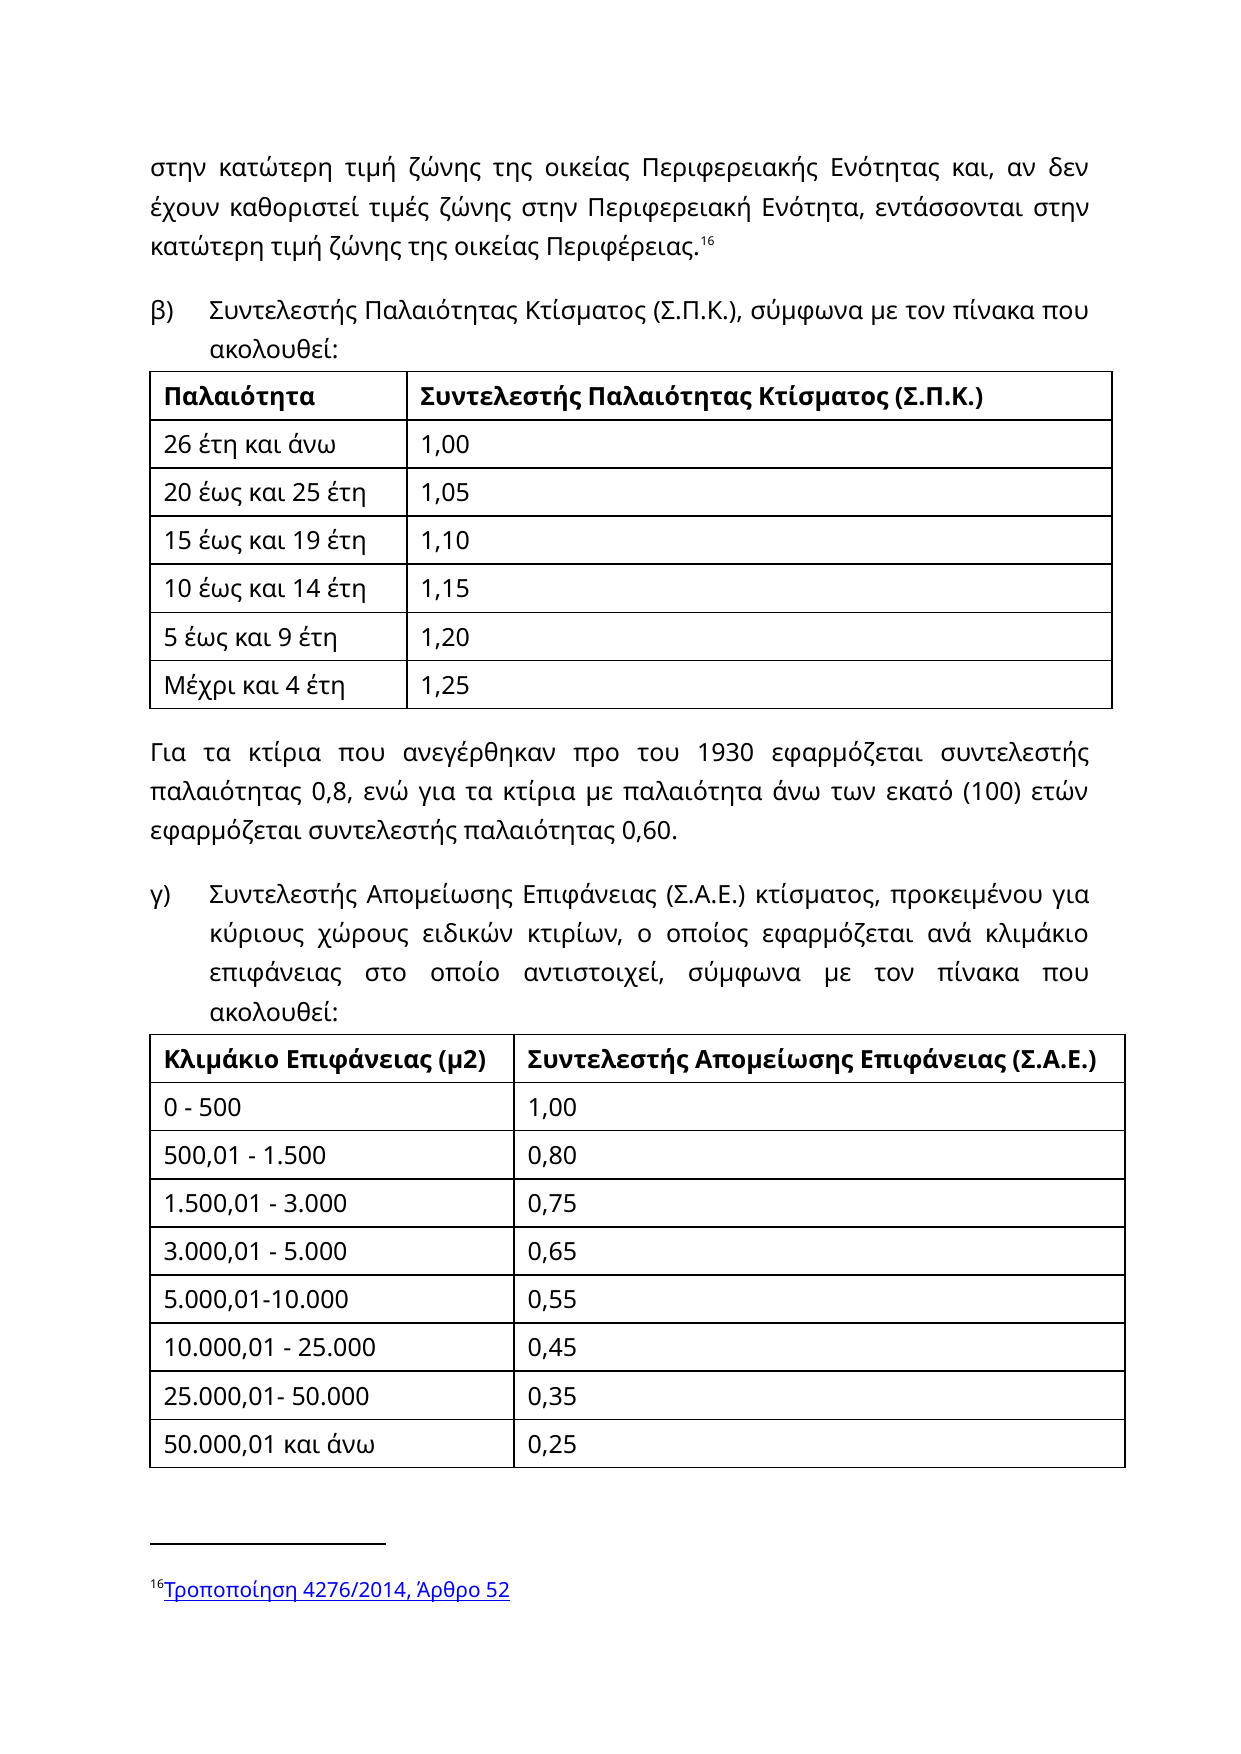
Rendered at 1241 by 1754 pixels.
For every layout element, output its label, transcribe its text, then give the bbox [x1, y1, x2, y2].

table_header Συντελεστής Απομείωσης Επιφάνειας (Σ.Α.Ε.) [515, 1035, 1124, 1082]
table_cell 0 - 500 [151, 1083, 513, 1130]
table_cell 5.000,01-10.000 [151, 1276, 513, 1322]
table_cell 0,35 [515, 1372, 1124, 1418]
table_header Κλιμάκιο Επιφάνειας (μ2) [151, 1035, 513, 1082]
table_cell 0,75 [515, 1180, 1124, 1226]
table_cell 25.000,01- 50.000 [151, 1372, 513, 1418]
table_cell 1,05 [408, 469, 1111, 515]
table_cell 1.500,01 - 3.000 [151, 1180, 513, 1226]
table_cell 1,00 [408, 421, 1111, 467]
text Τροποποίηση 4276/2014, Άρθρο 52 [150, 1576, 1090, 1604]
table_cell 0,65 [515, 1228, 1124, 1274]
table_cell 500,01 - 1.500 [151, 1131, 513, 1178]
table_header Συντελεστής Παλαιότητας Κτίσματος (Σ.Π.Κ.) [408, 372, 1111, 419]
table_header Παλαιότητα [151, 372, 406, 419]
table_cell 3.000,01 - 5.000 [151, 1228, 513, 1274]
table_cell 1,20 [408, 613, 1111, 659]
text Για τα κτίρια που ανεγέρθηκαν προ του 1930 εφαρμόζεται συντελεστής παλαιότητας 0,8, ενώ για τα κτίρια με παλαιότητα άνω των εκατό (100) ετών εφαρμόζεται συντελεστής παλαιότητας 0,60. [150, 734, 1090, 847]
table_cell 15 έως και 19 έτη [151, 517, 406, 563]
table_cell Μέχρι και 4 έτη [151, 661, 406, 708]
table_cell 0,80 [515, 1131, 1124, 1178]
table_cell 26 έτη και άνω [151, 421, 406, 467]
list γ) Συντελεστής Απομείωσης Επιφάνειας (Σ.Α.Ε.) κτίσματος, προκειμένου για κύριους χώρους ειδικών κτιρίων, ο οποίος εφαρμόζεται ανά κλιμάκιο επιφάνειας στο οποίο αντιστοιχεί, σύμφωνα με τον πίνακα που ακολουθεί: [150, 877, 1090, 1028]
table_cell 10.000,01 - 25.000 [151, 1324, 513, 1370]
table_cell 50.000,01 και άνω [151, 1420, 513, 1467]
table_cell 1,00 [515, 1083, 1124, 1130]
table_cell 0,55 [515, 1276, 1124, 1322]
list β) Συντελεστής Παλαιότητας Κτίσματος (Σ.Π.Κ.), σύμφωνα με τον πίνακα που ακολουθεί: [150, 292, 1090, 366]
text στην κατώτερη τιμή ζώνης της οικείας Περιφερειακής Ενότητας και, αν δεν έχουν καθοριστεί τιμές ζώνης στην Περιφερειακή Ενότητα, εντάσσονται στην κατώτερη τιμή ζώνης της οικείας Περιφέρειας. [150, 150, 1090, 262]
table_cell 1,15 [408, 565, 1111, 611]
table_cell 1,25 [408, 661, 1111, 708]
table_cell 0,45 [515, 1324, 1124, 1370]
table_cell 10 έως και 14 έτη [151, 565, 406, 611]
table_cell 1,10 [408, 517, 1111, 563]
table_cell 0,25 [515, 1420, 1124, 1467]
table_cell 20 έως και 25 έτη [151, 469, 406, 515]
table_cell 5 έως και 9 έτη [151, 613, 406, 659]
